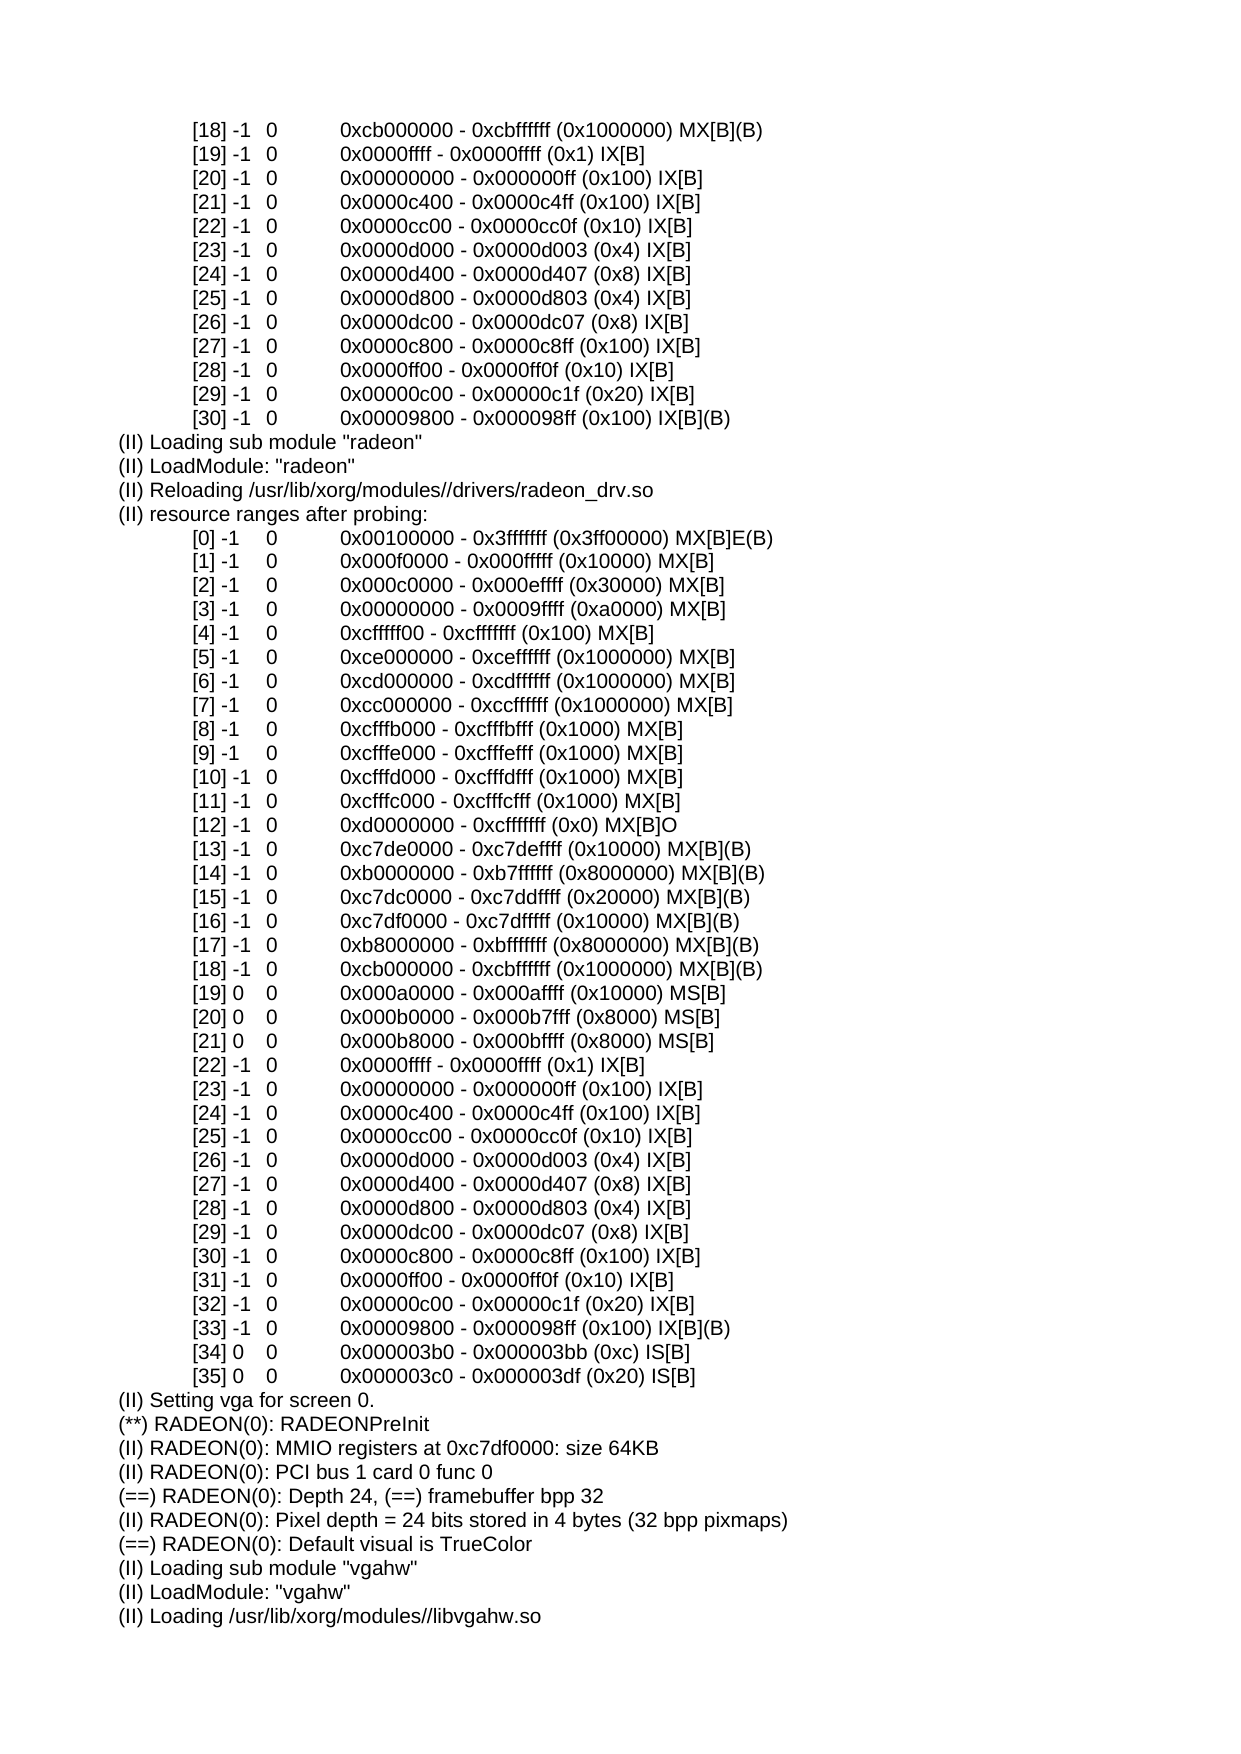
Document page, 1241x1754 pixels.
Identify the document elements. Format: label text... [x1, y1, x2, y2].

text (==) RADEON(0): Default visual is TrueColor [118, 1532, 1122, 1556]
text (II) Reloading /usr/lib/xorg/modules//drivers/radeon_drv.so [118, 477, 1122, 501]
text [28] -1 0 0x0000d800 - 0x0000d803 (0x4) IX[B] [118, 1196, 1122, 1220]
text [2] -1 0 0x000c0000 - 0x000effff (0x30000) MX[B] [118, 573, 1122, 597]
text [23] -1 0 0x00000000 - 0x000000ff (0x100) IX[B] [118, 1076, 1122, 1100]
text [19] 0 0 0x000a0000 - 0x000affff (0x10000) MS[B] [118, 981, 1122, 1004]
text [20] -1 0 0x00000000 - 0x000000ff (0x100) IX[B] [118, 166, 1122, 190]
text [13] -1 0 0xc7de0000 - 0xc7deffff (0x10000) MX[B](B) [118, 837, 1122, 861]
text [22] -1 0 0x0000cc00 - 0x0000cc0f (0x10) IX[B] [118, 214, 1122, 238]
text [32] -1 0 0x00000c00 - 0x00000c1f (0x20) IX[B] [118, 1292, 1122, 1316]
text [23] -1 0 0x0000d000 - 0x0000d003 (0x4) IX[B] [118, 238, 1122, 262]
text (II) Loading sub module "radeon" [118, 429, 1122, 453]
text (II) Loading sub module "vgahw" [118, 1556, 1122, 1579]
text [4] -1 0 0xcfffff00 - 0xcfffffff (0x100) MX[B] [118, 621, 1122, 645]
text [11] -1 0 0xcfffc000 - 0xcfffcfff (0x1000) MX[B] [118, 789, 1122, 813]
text [15] -1 0 0xc7dc0000 - 0xc7ddffff (0x20000) MX[B](B) [118, 885, 1122, 909]
text [22] -1 0 0x0000ffff - 0x0000ffff (0x1) IX[B] [118, 1052, 1122, 1076]
text [21] -1 0 0x0000c400 - 0x0000c4ff (0x100) IX[B] [118, 190, 1122, 214]
text [6] -1 0 0xcd000000 - 0xcdffffff (0x1000000) MX[B] [118, 669, 1122, 693]
text [5] -1 0 0xce000000 - 0xceffffff (0x1000000) MX[B] [118, 645, 1122, 669]
text (II) RADEON(0): Pixel depth = 24 bits stored in 4 bytes (32 bpp pixmaps) [118, 1508, 1122, 1532]
text [31] -1 0 0x0000ff00 - 0x0000ff0f (0x10) IX[B] [118, 1268, 1122, 1292]
text [17] -1 0 0xb8000000 - 0xbfffffff (0x8000000) MX[B](B) [118, 933, 1122, 957]
text [28] -1 0 0x0000ff00 - 0x0000ff0f (0x10) IX[B] [118, 358, 1122, 382]
text (II) LoadModule: "radeon" [118, 453, 1122, 477]
text [14] -1 0 0xb0000000 - 0xb7ffffff (0x8000000) MX[B](B) [118, 861, 1122, 885]
text [20] 0 0 0x000b0000 - 0x000b7fff (0x8000) MS[B] [118, 1004, 1122, 1028]
text (II) LoadModule: "vgahw" [118, 1579, 1122, 1603]
text [25] -1 0 0x0000cc00 - 0x0000cc0f (0x10) IX[B] [118, 1124, 1122, 1148]
text [18] -1 0 0xcb000000 - 0xcbffffff (0x1000000) MX[B](B) [118, 957, 1122, 981]
text [7] -1 0 0xcc000000 - 0xccffffff (0x1000000) MX[B] [118, 693, 1122, 717]
text [30] -1 0 0x00009800 - 0x000098ff (0x100) IX[B](B) [118, 406, 1122, 429]
text (**) RADEON(0): RADEONPreInit [118, 1412, 1122, 1436]
text [19] -1 0 0x0000ffff - 0x0000ffff (0x1) IX[B] [118, 142, 1122, 166]
text [10] -1 0 0xcfffd000 - 0xcfffdfff (0x1000) MX[B] [118, 765, 1122, 789]
text [3] -1 0 0x00000000 - 0x0009ffff (0xa0000) MX[B] [118, 597, 1122, 621]
text [33] -1 0 0x00009800 - 0x000098ff (0x100) IX[B](B) [118, 1316, 1122, 1340]
text [26] -1 0 0x0000d000 - 0x0000d003 (0x4) IX[B] [118, 1148, 1122, 1172]
text [8] -1 0 0xcfffb000 - 0xcfffbfff (0x1000) MX[B] [118, 717, 1122, 741]
text (II) Setting vga for screen 0. [118, 1388, 1122, 1412]
text [18] -1 0 0xcb000000 - 0xcbffffff (0x1000000) MX[B](B) [118, 118, 1122, 142]
text [25] -1 0 0x0000d800 - 0x0000d803 (0x4) IX[B] [118, 286, 1122, 310]
text [26] -1 0 0x0000dc00 - 0x0000dc07 (0x8) IX[B] [118, 310, 1122, 334]
text [29] -1 0 0x0000dc00 - 0x0000dc07 (0x8) IX[B] [118, 1220, 1122, 1244]
text [34] 0 0 0x000003b0 - 0x000003bb (0xc) IS[B] [118, 1340, 1122, 1364]
text (II) RADEON(0): MMIO registers at 0xc7df0000: size 64KB [118, 1436, 1122, 1460]
text [29] -1 0 0x00000c00 - 0x00000c1f (0x20) IX[B] [118, 382, 1122, 406]
text [27] -1 0 0x0000c800 - 0x0000c8ff (0x100) IX[B] [118, 334, 1122, 358]
text [27] -1 0 0x0000d400 - 0x0000d407 (0x8) IX[B] [118, 1172, 1122, 1196]
text [16] -1 0 0xc7df0000 - 0xc7dfffff (0x10000) MX[B](B) [118, 909, 1122, 933]
text [12] -1 0 0xd0000000 - 0xcfffffff (0x0) MX[B]O [118, 813, 1122, 837]
text (II) resource ranges after probing: [118, 501, 1122, 525]
text (II) Loading /usr/lib/xorg/modules//libvgahw.so [118, 1603, 1122, 1627]
text (II) RADEON(0): PCI bus 1 card 0 func 0 [118, 1460, 1122, 1484]
text [21] 0 0 0x000b8000 - 0x000bffff (0x8000) MS[B] [118, 1028, 1122, 1052]
text [9] -1 0 0xcfffe000 - 0xcfffefff (0x1000) MX[B] [118, 741, 1122, 765]
text [0] -1 0 0x00100000 - 0x3fffffff (0x3ff00000) MX[B]E(B) [118, 525, 1122, 549]
text (==) RADEON(0): Depth 24, (==) framebuffer bpp 32 [118, 1484, 1122, 1508]
text [35] 0 0 0x000003c0 - 0x000003df (0x20) IS[B] [118, 1364, 1122, 1388]
text [24] -1 0 0x0000c400 - 0x0000c4ff (0x100) IX[B] [118, 1100, 1122, 1124]
text [30] -1 0 0x0000c800 - 0x0000c8ff (0x100) IX[B] [118, 1244, 1122, 1268]
text [1] -1 0 0x000f0000 - 0x000fffff (0x10000) MX[B] [118, 549, 1122, 573]
text [24] -1 0 0x0000d400 - 0x0000d407 (0x8) IX[B] [118, 262, 1122, 286]
